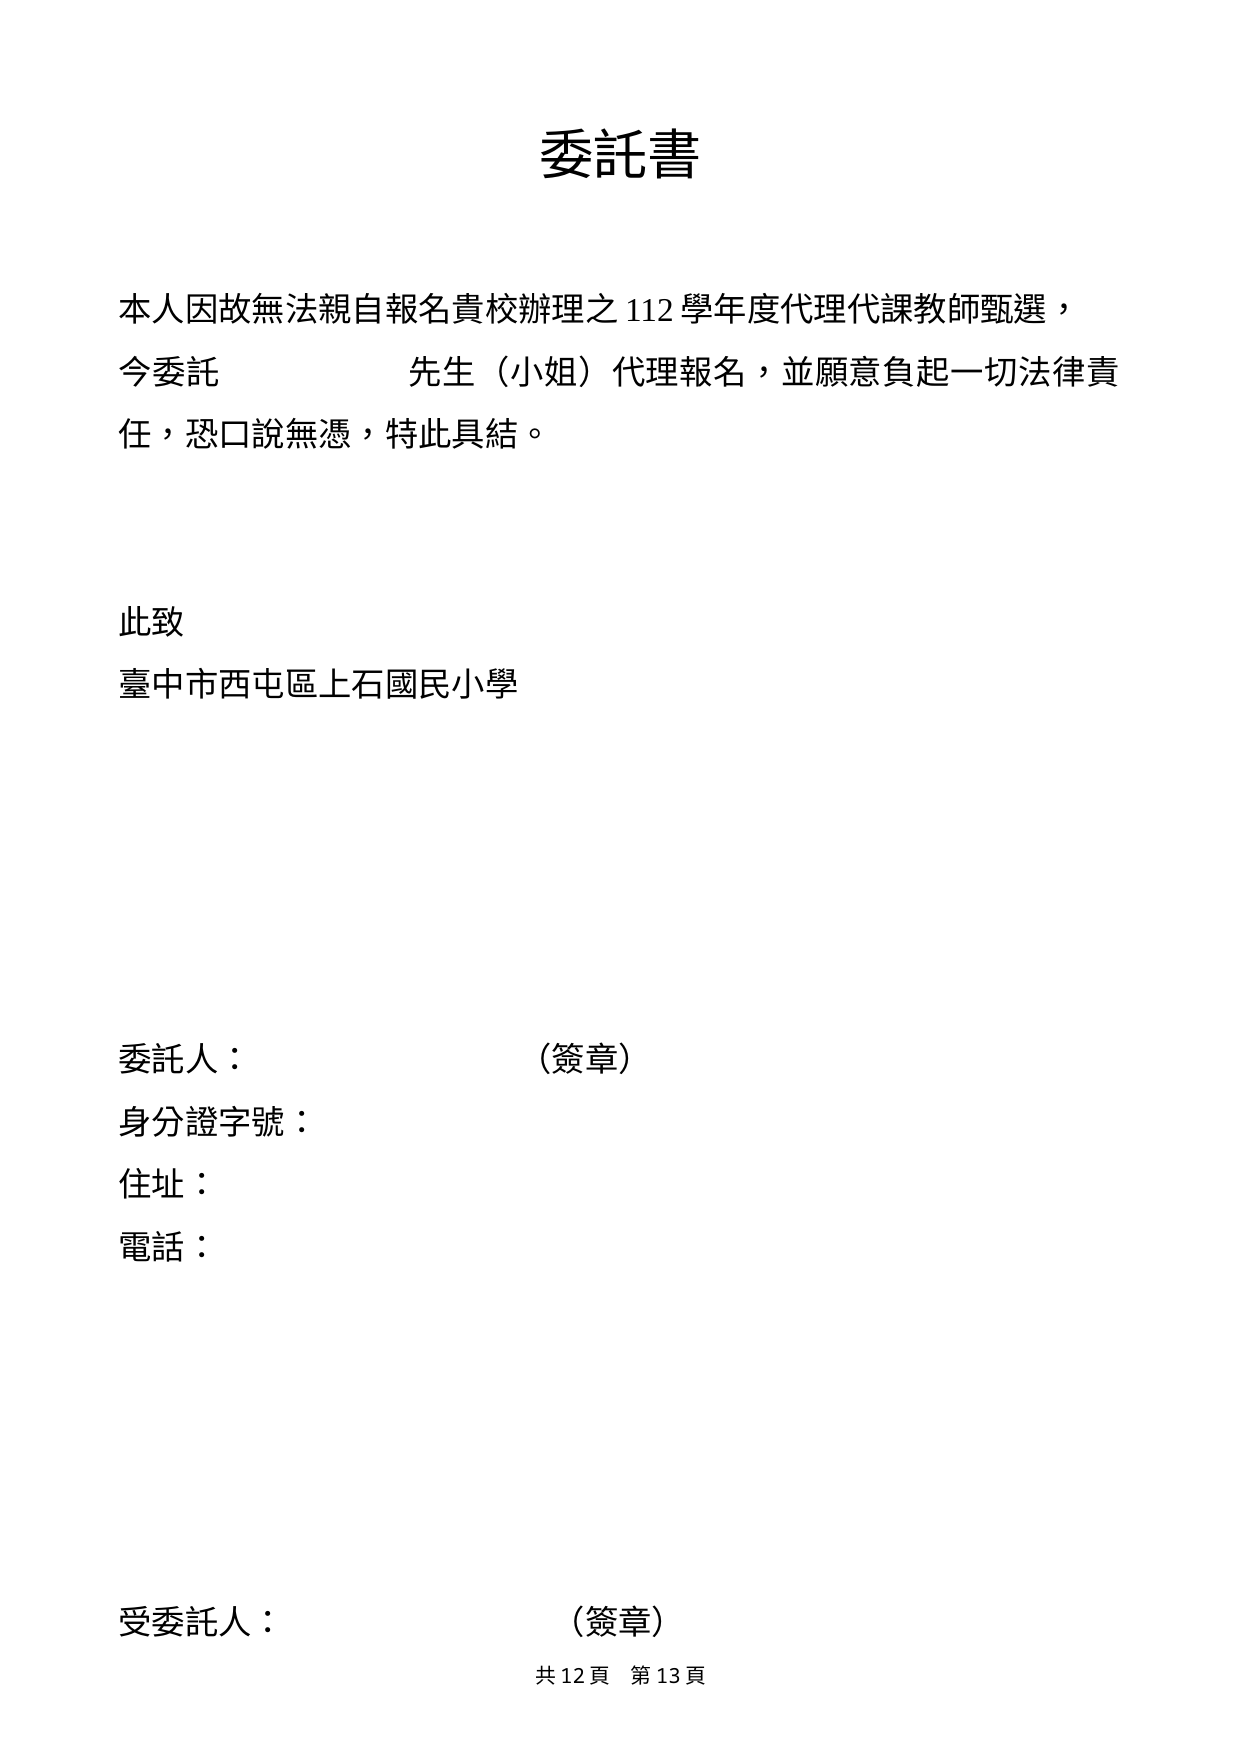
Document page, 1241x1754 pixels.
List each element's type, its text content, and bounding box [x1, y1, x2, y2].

text 臺中市西屯區上石國民小學 [118, 641, 1122, 703]
text 住址： [118, 1141, 1122, 1203]
text 委託人： （簽章） [118, 1016, 1122, 1078]
text 此致 [118, 578, 1122, 641]
text 今委託 先生（小姐）代理報名，並願意負起一切法律責任，恐口說無憑，特此具結。 [118, 328, 1122, 453]
text 電話： [118, 1203, 1122, 1266]
text 受委託人： （簽章） [118, 1578, 1122, 1641]
text 本人因故無法親自報名貴校辦理之112學年度代理代課教師甄選， [118, 266, 1122, 328]
text 委託書 [118, 78, 1122, 203]
text 身分證字號： [118, 1078, 1122, 1141]
